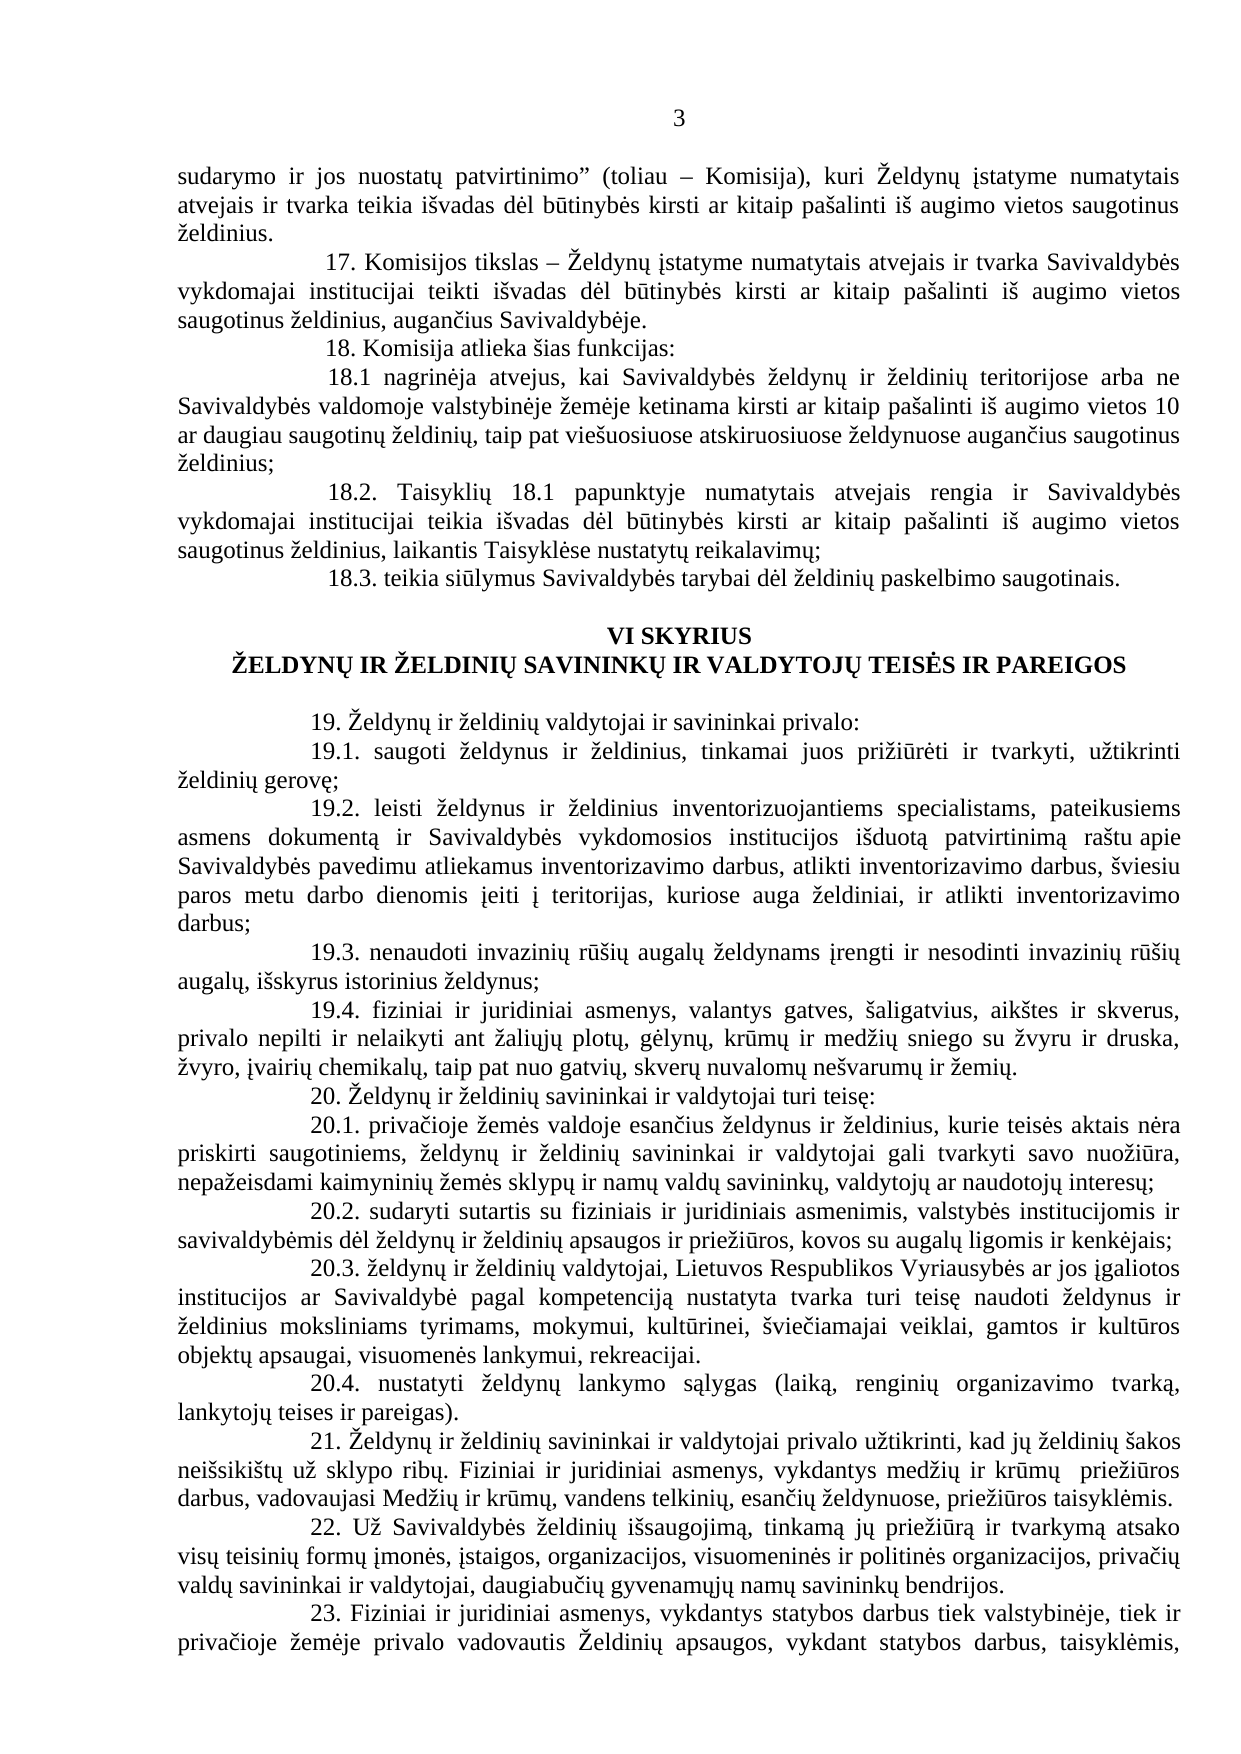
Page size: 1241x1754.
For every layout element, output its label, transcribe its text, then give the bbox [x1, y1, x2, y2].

text 21. Želdynų ir želdinių savininkai ir valdytojai privalo užtikrinti, kad jų želdinių šakos neišsikištų už sklypo ribų. Fiziniai ir juridiniai asmenys, vykdantys medžių ir krūmų priežiūros darbus, vadovaujasi Medžių ir krūmų, vandens telkinių, esančių želdynuose, priežiūros taisyklėmis. [177, 1426, 1181, 1512]
text 18.1 nagrinėja atvejus, kai Savivaldybės želdynų ir želdinių teritorijose arba ne Savivaldybės valdomoje valstybinėje žemėje ketinama kirsti ar kitaip pašalinti iš augimo vietos 10 ar daugiau saugotinų želdinių, taip pat viešuosiuose atskiruosiuose želdynuose augančius saugotinus želdinius; [177, 362, 1181, 477]
text 19.3. nenaudoti invazinių rūšių augalų želdynams įrengti ir nesodinti invazinių rūšių augalų, išskyrus istorinius želdynus; [177, 937, 1181, 995]
text 20.4. nustatyti želdynų lankymo sąlygas (laiką, renginių organizavimo tvarką, lankytojų teises ir pareigas). [177, 1368, 1181, 1426]
text 20.3. želdynų ir želdinių valdytojai, Lietuvos Respublikos Vyriausybės ar jos įgaliotos institucijos ar Savivaldybė pagal kompetenciją nustatyta tvarka turi teisę naudoti želdynus ir želdinius moksliniams tyrimams, mokymui, kultūrinei, šviečiamajai veiklai, gamtos ir kultūros objektų apsaugai, visuomenės lankymui, rekreacijai. [177, 1253, 1181, 1368]
text 20.2. sudaryti sutartis su fiziniais ir juridiniais asmenimis, valstybės institucijomis ir savivaldybėmis dėl želdynų ir želdinių apsaugos ir priežiūros, kovos su augalų ligomis ir kenkėjais; [177, 1196, 1181, 1253]
text 22. Už Savivaldybės želdinių išsaugojimą, tinkamą jų priežiūrą ir tvarkymą atsako visų teisinių formų įmonės, įstaigos, organizacijos, visuomeninės ir politinės organizacijos, privačių valdų savininkai ir valdytojai, daugiabučių gyvenamųjų namų savininkų bendrijos. [177, 1512, 1181, 1598]
text 17. Komisijos tikslas – Želdynų įstatyme numatytais atvejais ir tvarka Savivaldybės vykdomajai institucijai teikti išvadas dėl būtinybės kirsti ar kitaip pašalinti iš augimo vietos saugotinus želdinius, augančius Savivaldybėje. [177, 247, 1181, 333]
text 18.3. teikia siūlymus Savivaldybės tarybai dėl želdinių paskelbimo saugotinais. [177, 563, 1181, 592]
text 18.2. Taisyklių 18.1 papunktyje numatytais atvejais rengia ir Savivaldybės vykdomajai institucijai teikia išvadas dėl būtinybės kirsti ar kitaip pašalinti iš augimo vietos saugotinus želdinius, laikantis Taisyklėse nustatytų reikalavimų; [177, 477, 1181, 563]
text 19.4. fiziniai ir juridiniai asmenys, valantys gatves, šaligatvius, aikštes ir skverus, privalo nepilti ir nelaikyti ant žaliųjų plotų, gėlynų, krūmų ir medžių sniego su žvyru ir druska, žvyro, įvairių chemikalų, taip pat nuo gatvių, skverų nuvalomų nešvarumų ir žemių. [177, 995, 1181, 1081]
text 20. Želdynų ir želdinių savininkai ir valdytojai turi teisę: [177, 1081, 1181, 1110]
text 23. Fiziniai ir juridiniai asmenys, vykdantys statybos darbus tiek valstybinėje, tiek ir privačioje žemėje privalo vadovautis Želdinių apsaugos, vykdant statybos darbus, taisyklėmis, [177, 1598, 1181, 1656]
text 19.2. leisti želdynus ir želdinius inventorizuojantiems specialistams, pateikusiems asmens dokumentą ir Savivaldybės vykdomosios institucijos išduotą patvirtinimą raštu apie Savivaldybės pavedimu atliekamus inventorizavimo darbus, atlikti inventorizavimo darbus, šviesiu paros metu darbo dienomis įeiti į teritorijas, kuriose auga želdiniai, ir atlikti inventorizavimo darbus; [177, 793, 1181, 937]
text 20.1. privačioje žemės valdoje esančius želdynus ir želdinius, kurie teisės aktais nėra priskirti saugotiniems, želdynų ir želdinių savininkai ir valdytojai gali tvarkyti savo nuožiūra, nepažeisdami kaimyninių žemės sklypų ir namų valdų savininkų, valdytojų ar naudotojų interesų; [177, 1110, 1181, 1196]
text 19.1. saugoti želdynus ir želdinius, tinkamai juos prižiūrėti ir tvarkyti, užtikrinti želdinių gerovę; [177, 736, 1181, 793]
text 18. Komisija atlieka šias funkcijas: [177, 333, 1181, 362]
text VI SKYRIUS [177, 621, 1181, 650]
text sudarymo ir jos nuostatų patvirtinimo” (toliau – Komisija), kuri Želdynų įstatyme numatytais atvejais ir tvarka teikia išvadas dėl būtinybės kirsti ar kitaip pašalinti iš augimo vietos saugotinus želdinius. [177, 161, 1181, 247]
text ŽELDYNŲ IR ŽELDINIŲ SAVININKŲ IR VALDYTOJŲ TEISĖS IR PAREIGOS [177, 650, 1181, 678]
text 19. Želdynų ir želdinių valdytojai ir savininkai privalo: [177, 707, 1181, 736]
